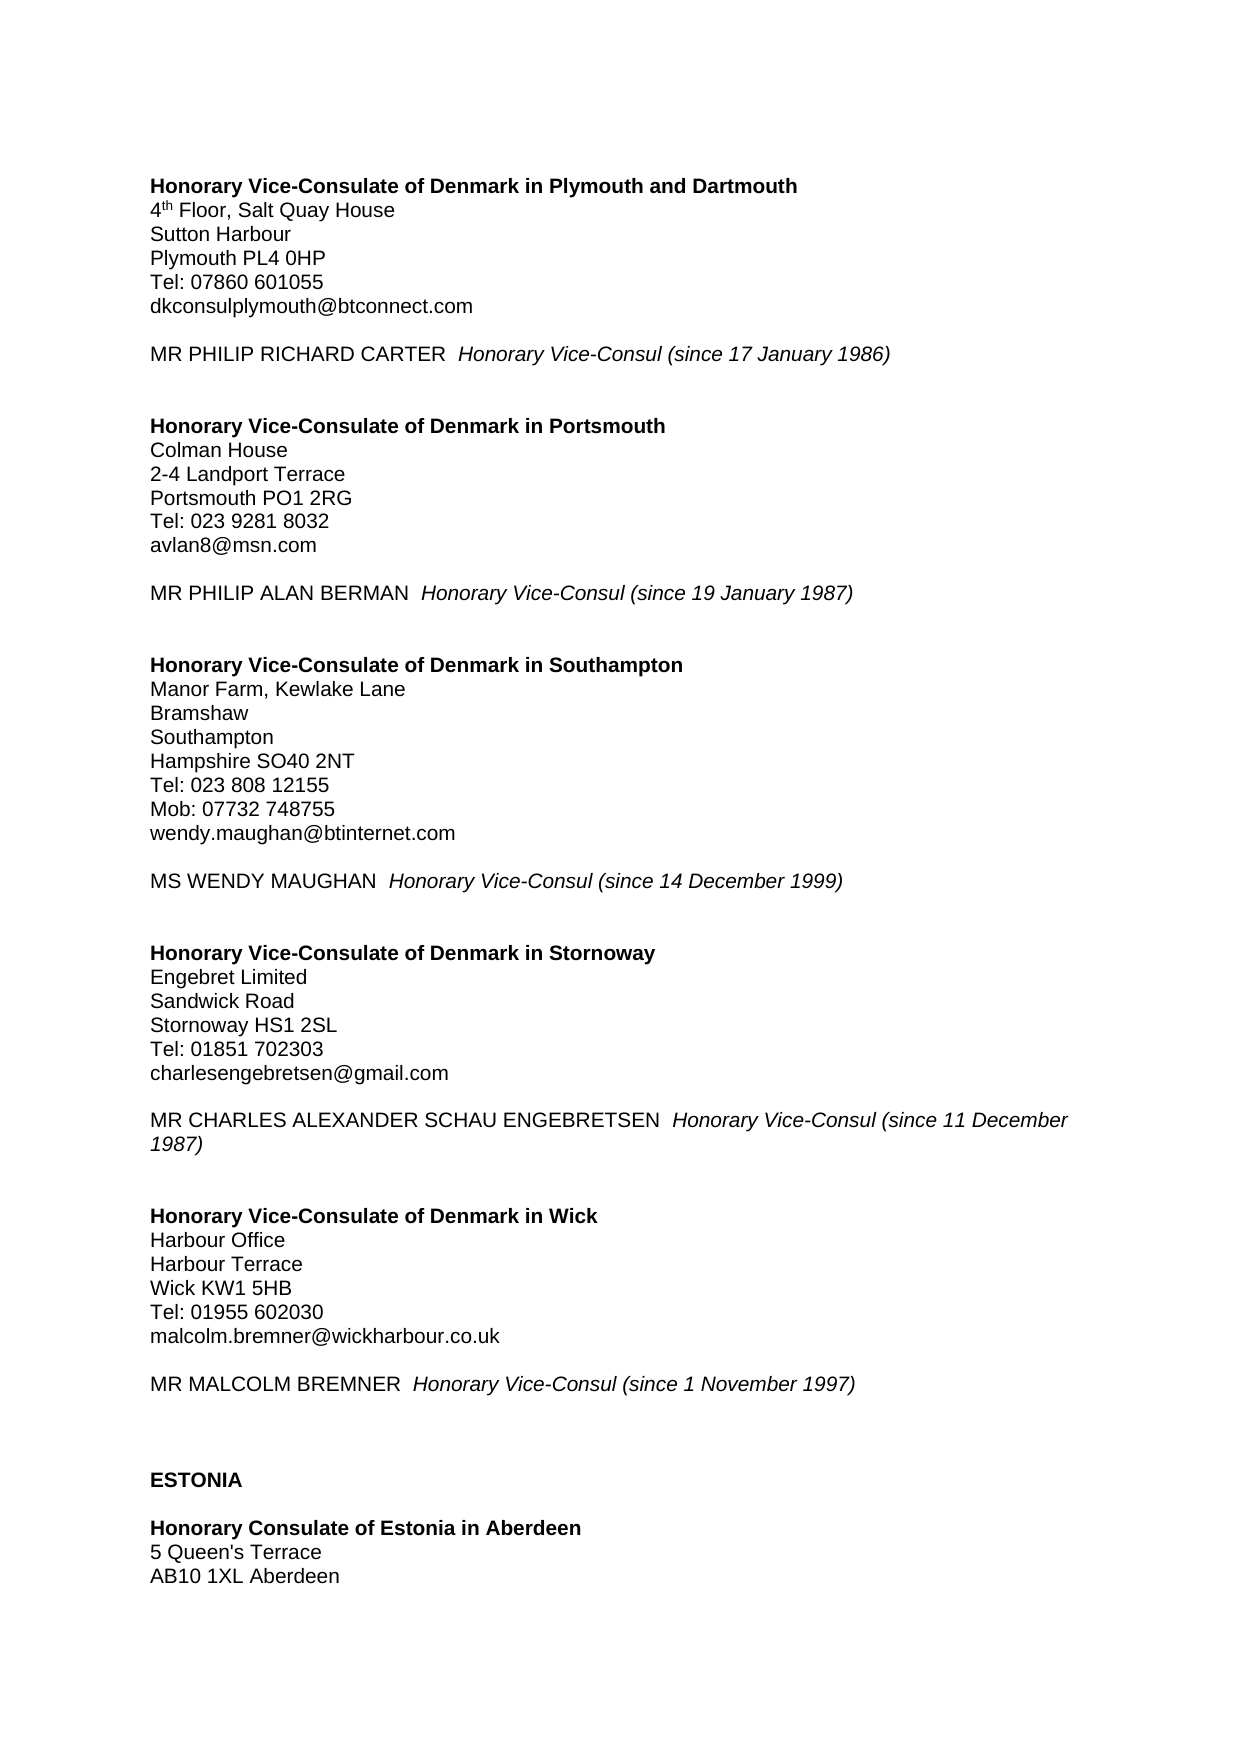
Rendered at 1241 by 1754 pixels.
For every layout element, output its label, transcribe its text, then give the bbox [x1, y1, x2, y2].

text Manor Farm, Kewlake Lane [150, 677, 1090, 701]
text 4th Floor, Salt Quay House [150, 198, 1090, 222]
text MR CHARLES ALEXANDER SCHAU ENGEBRETSEN Honorary Vice-Consul (since 11 December 1987) [150, 1108, 1090, 1156]
text Wick KW1 5HB [150, 1276, 1090, 1300]
text Sandwick Road [150, 988, 1090, 1012]
text Honorary Vice-Consulate of Denmark in Portsmouth [150, 413, 1090, 437]
text MR PHILIP RICHARD CARTER Honorary Vice-Consul (since 17 January 1986) [150, 342, 1090, 366]
text Honorary Consulate of Estonia in Aberdeen [150, 1516, 1090, 1539]
text ESTONIA [150, 1468, 1090, 1492]
text MR PHILIP ALAN BERMAN Honorary Vice-Consul (since 19 January 1987) [150, 581, 1090, 605]
text malcolm.bremner@wickharbour.co.uk [150, 1324, 1090, 1348]
text wendy.maughan@btinternet.com [150, 821, 1090, 845]
text Southampton [150, 725, 1090, 749]
text Sutton Harbour [150, 222, 1090, 246]
text Tel: 01851 702303 [150, 1036, 1090, 1060]
text Honorary Vice-Consulate of Denmark in Southampton [150, 653, 1090, 677]
text Mob: 07732 748755 [150, 797, 1090, 821]
text Harbour Terrace [150, 1252, 1090, 1276]
text MR MALCOLM BREMNER Honorary Vice-Consul (since 1 November 1997) [150, 1372, 1090, 1396]
text Stornoway HS1 2SL [150, 1012, 1090, 1036]
text Colman House [150, 437, 1090, 461]
text charlesengebretsen@gmail.com [150, 1060, 1090, 1084]
text Tel: 07860 601055 [150, 270, 1090, 294]
text 2-4 Landport Terrace [150, 461, 1090, 485]
text avlan8@msn.com [150, 533, 1090, 557]
text Tel: 023 9281 8032 [150, 509, 1090, 533]
text Honorary Vice-Consulate of Denmark in Plymouth and Dartmouth [150, 174, 1090, 198]
text dkconsulplymouth@btconnect.com [150, 294, 1090, 318]
text Honorary Vice-Consulate of Denmark in Wick [150, 1204, 1090, 1228]
text AB10 1XL Aberdeen [150, 1563, 1090, 1587]
text Engebret Limited [150, 964, 1090, 988]
text Tel: 01955 602030 [150, 1300, 1090, 1324]
text 5 Queen's Terrace [150, 1539, 1090, 1563]
text Bramshaw [150, 701, 1090, 725]
text Hampshire SO40 2NT [150, 749, 1090, 773]
text Harbour Office [150, 1228, 1090, 1252]
text Honorary Vice-Consulate of Denmark in Stornoway [150, 941, 1090, 964]
text Plymouth PL4 0HP [150, 246, 1090, 270]
text Portsmouth PO1 2RG [150, 485, 1090, 509]
text Tel: 023 808 12155 [150, 773, 1090, 797]
text MS WENDY MAUGHAN Honorary Vice-Consul (since 14 December 1999) [150, 869, 1090, 893]
